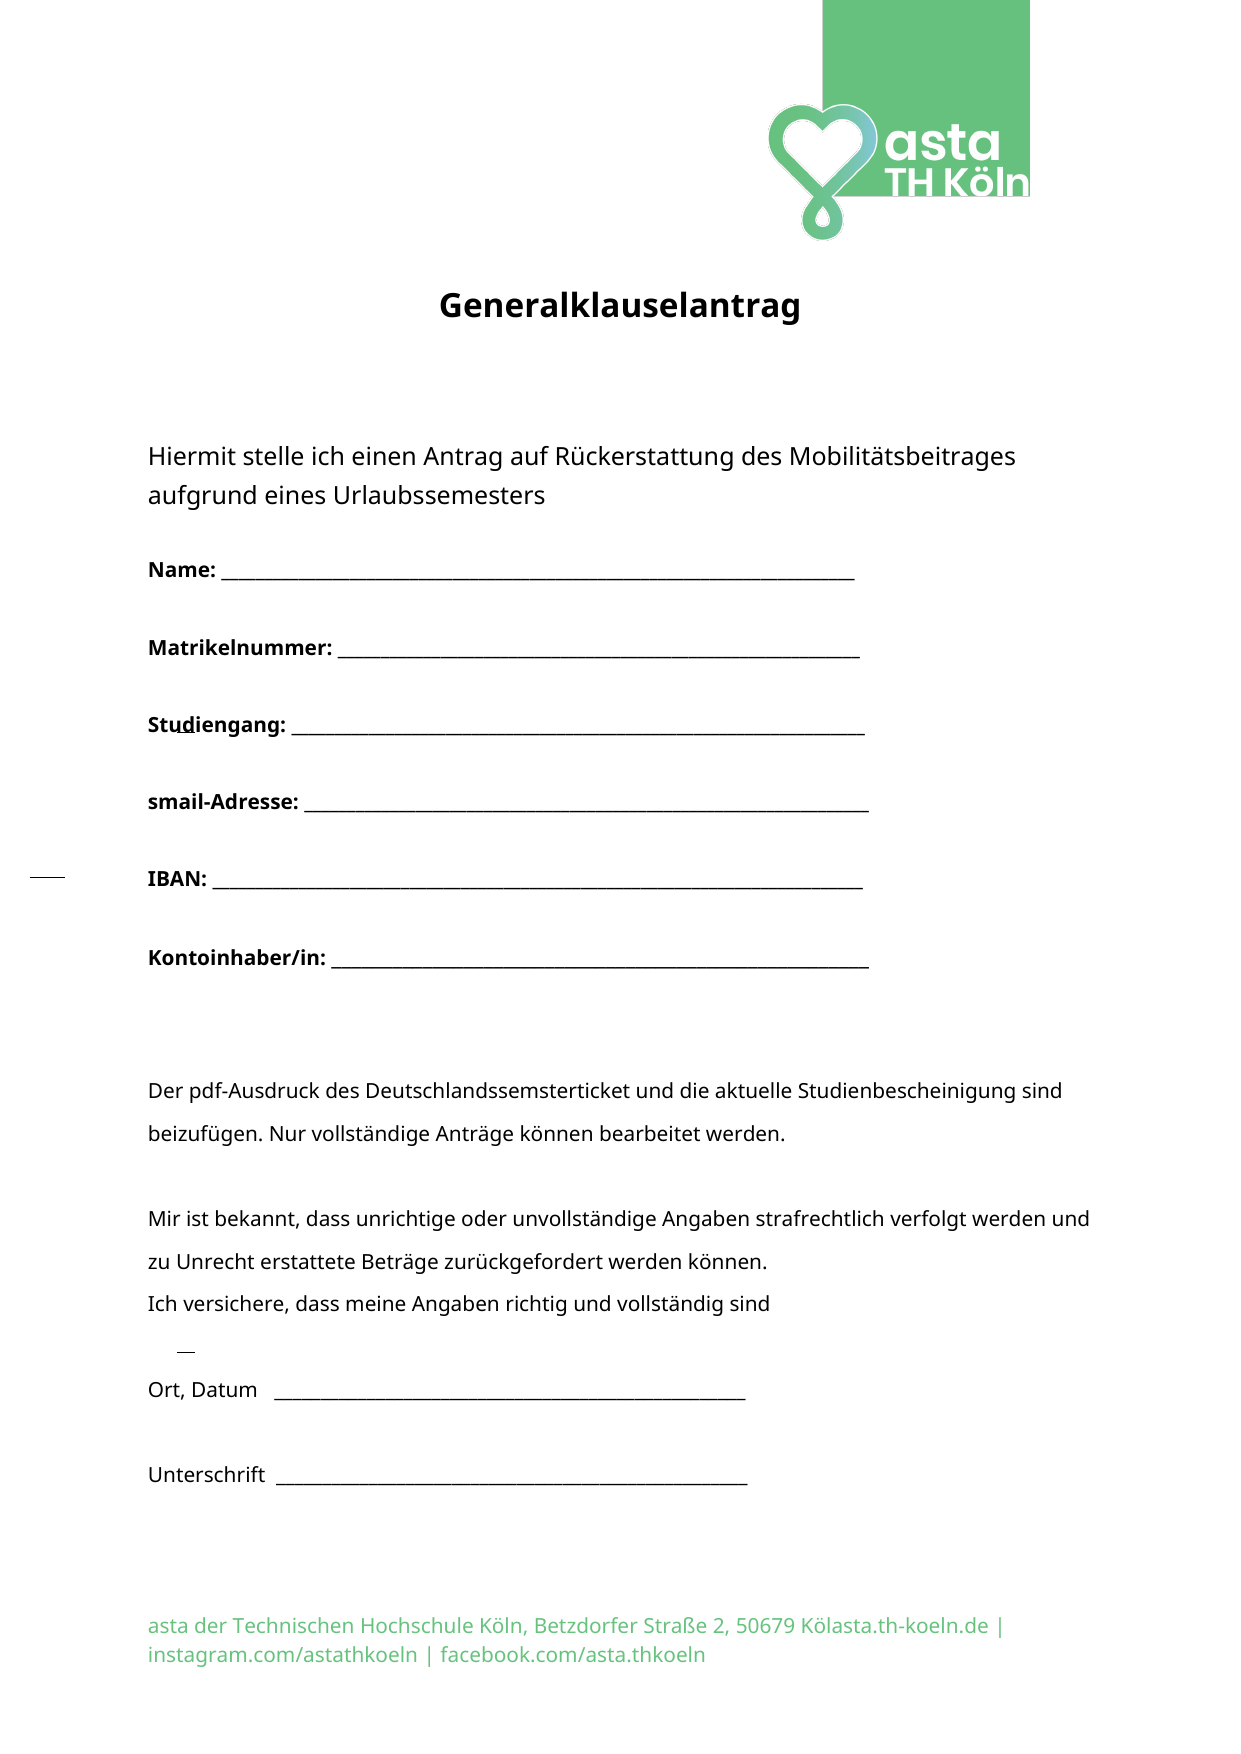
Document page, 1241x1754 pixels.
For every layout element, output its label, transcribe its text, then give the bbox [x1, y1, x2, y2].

text Hiermit stelle ich einen Antrag auf Rückerstattung des Mobilitätsbeitrages aufgrund eines Urlaubssemesters [148, 439, 1093, 512]
text Mir ist bekannt, dass unrichtige oder unvollständige Angaben strafrechtlich verfolgt werden und zu Unrecht erstattete Beträge zurückgefordert werden können. [148, 1204, 1093, 1275]
text Ort, Datum ___________________________________________________ [148, 1375, 1093, 1403]
text smail-Adresse: __________________________________________________________________ [148, 787, 1093, 815]
text Studiengang: ___________________________________________________________________ [148, 710, 1093, 738]
text Kontoinhaber/in: _____________________________________________________ [148, 941, 1093, 972]
text Der pdf-Ausdruck des Deutschlandssemsterticket und die aktuelle Studienbescheinigung sind beizufügen. Nur vollständige Anträge können bearbeitet werden. [148, 1077, 1093, 1148]
text Unterschrift ___________________________________________________ [148, 1460, 1093, 1488]
text IBAN: ____________________________________________________________________________ [148, 864, 1093, 892]
text Name: __________________________________________________________________________ [148, 556, 1093, 584]
text Ich versichere, dass meine Angaben richtig und vollständig sind [148, 1289, 1093, 1318]
text Matrikelnummer: _____________________________________________________________ [148, 633, 1093, 661]
text Generalklauselantrag [148, 282, 1093, 327]
picture [767, 0, 1030, 241]
